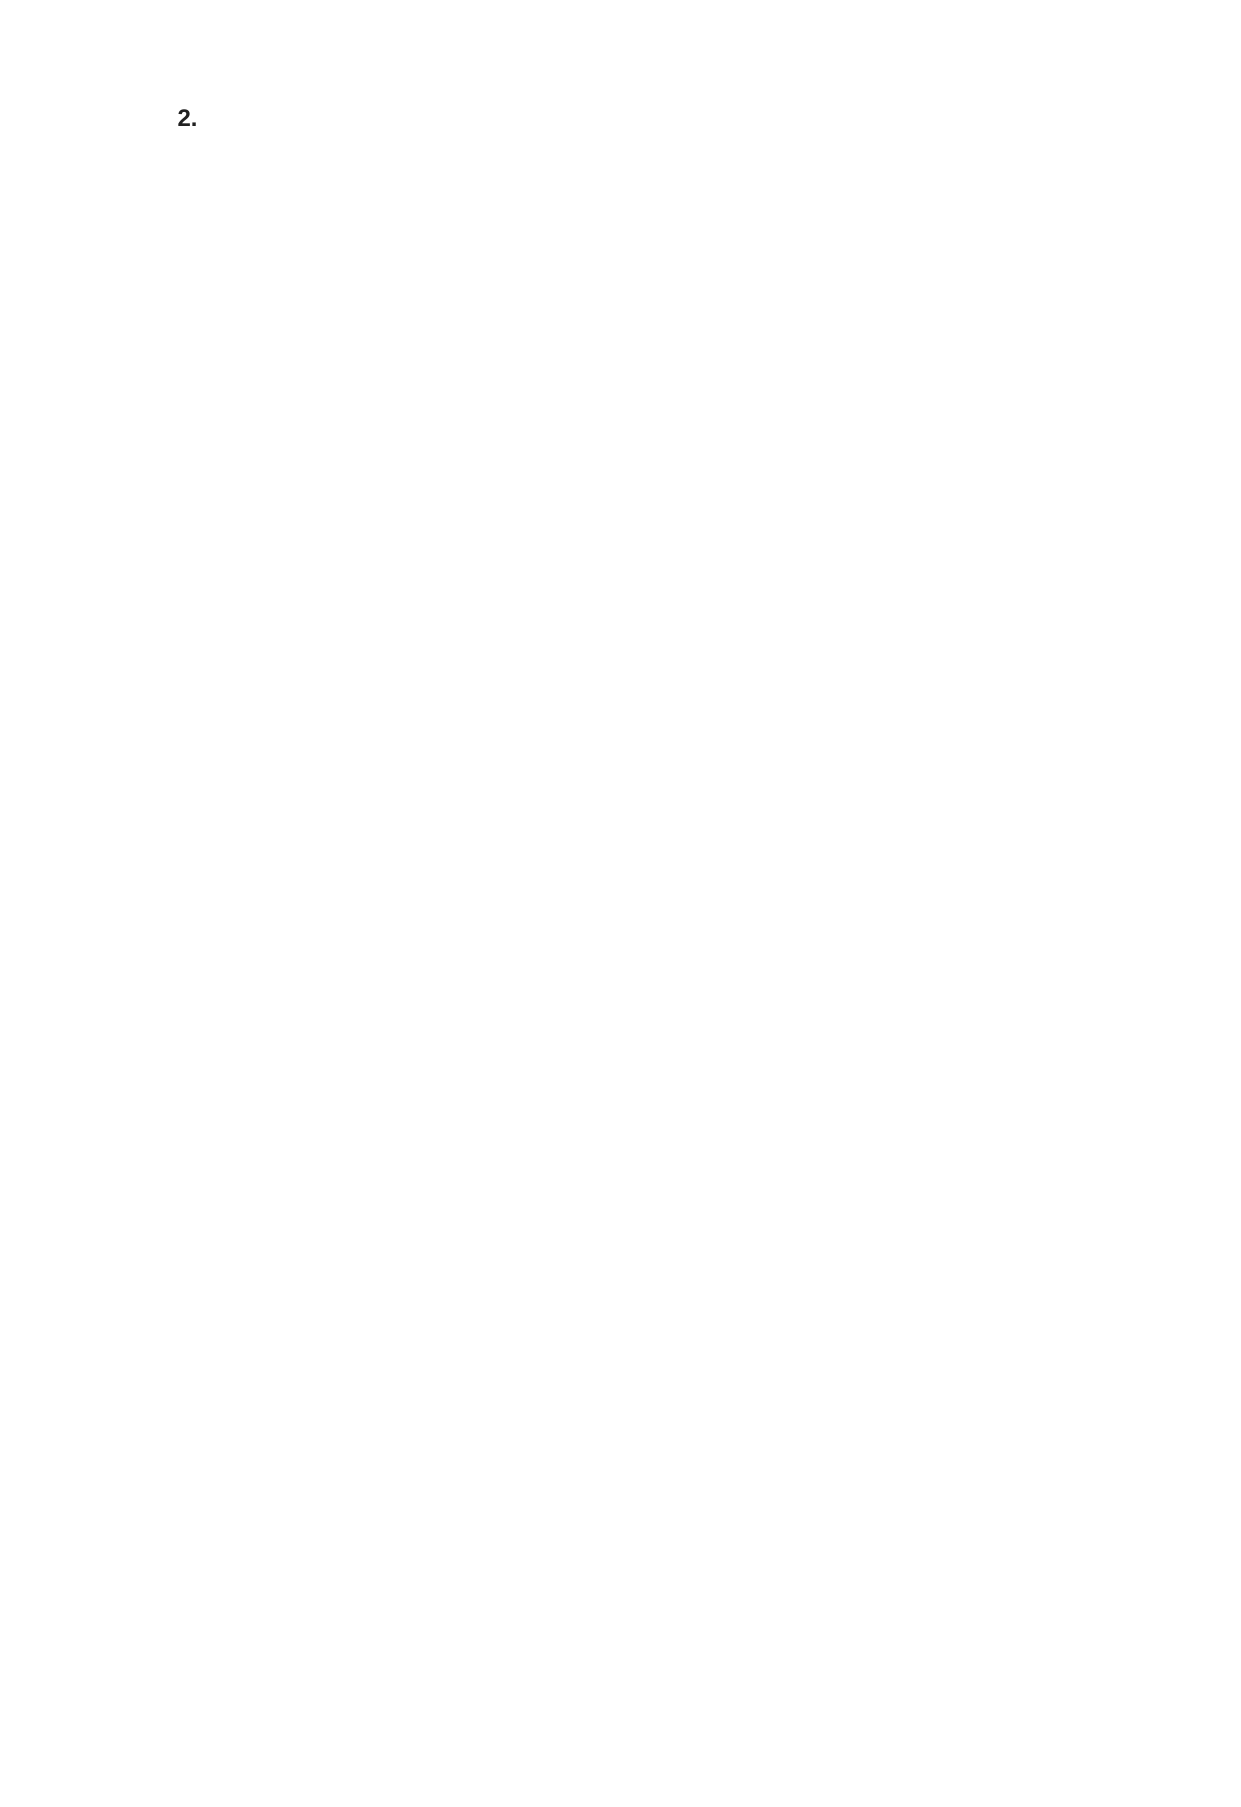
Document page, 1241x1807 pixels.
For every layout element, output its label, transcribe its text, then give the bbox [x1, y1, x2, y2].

text 2. [177, 104, 913, 131]
